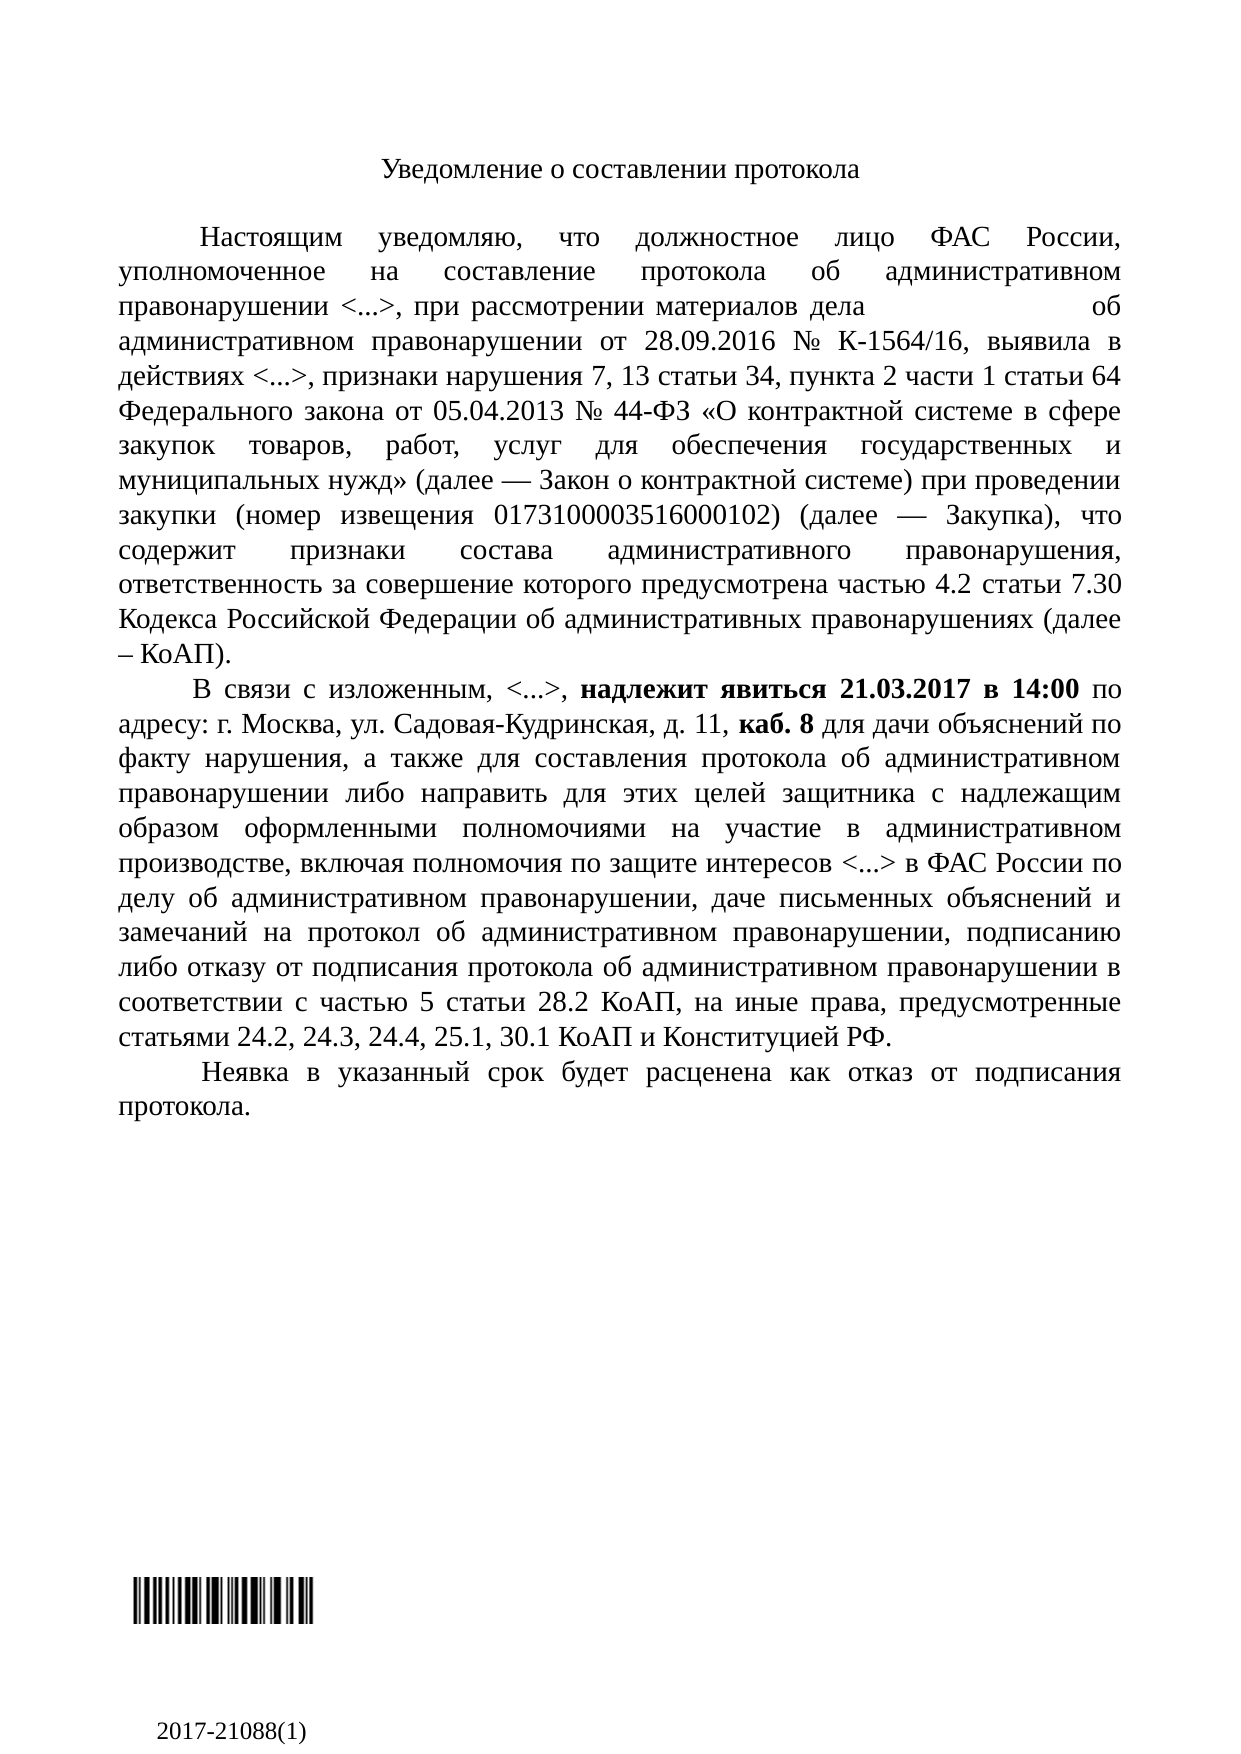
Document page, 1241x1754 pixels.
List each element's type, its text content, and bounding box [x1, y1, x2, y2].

text В связи с изложенным, <...>, надлежит явиться 21.03.2017 в 14:00 по адресу: г. Москва, ул. Садовая-Кудринская, д. 11, каб. 8 для дачи объяснений по факту нарушения, а также для составления протокола об административном правонарушении либо направить для этих целей защитника с надлежащим образом оформленными полномочиями на участие в административном производстве, включая полномочия по защите интересов <...> в ФАС России по делу об административном правонарушении, даче письменных объяснений и замечаний на протокол об административном правонарушении, подписанию либо отказу от подписания протокола об административном правонарушении в соответствии с частью 5 статьи 28.2 КоАП, на иные права, предусмотренные статьями 24.2, 24.3, 24.4, 25.1, 30.1 КоАП и Конституцией РФ. [118, 671, 1122, 1052]
text Настоящим уведомляю, что должностное лицо ФАС России, уполномоченное на составление протокола об административном правонарушении <...>, при рассмотрении материалов дела об административном правонарушении от 28.09.2016 № К-1564/16, выявила в действиях <...>, признаки нарушения 7, 13 статьи 34, пункта 2 части 1 статьи 64 Федерального закона от 05.04.2013 № 44-ФЗ «О контрактной системе в сфере закупок товаров, работ, услуг для обеспечения государственных и муниципальных нужд» (далее — Закон о контрактной системе) при проведении закупки (номер извещения 0173100003516000102) (далее — Закупка), что содержит признаки состава административного правонарушения, ответственность за совершение которого предусмотрена частью 4.2 статьи 7.30 Кодекса Российской Федерации об административных правонарушениях (далее – КоАП). [118, 219, 1122, 670]
text Уведомление о составлении протокола [118, 152, 1122, 185]
text Неявка в указанный срок будет расценена как отказ от подписания протокола. [118, 1054, 1122, 1122]
picture [118, 1577, 331, 1624]
